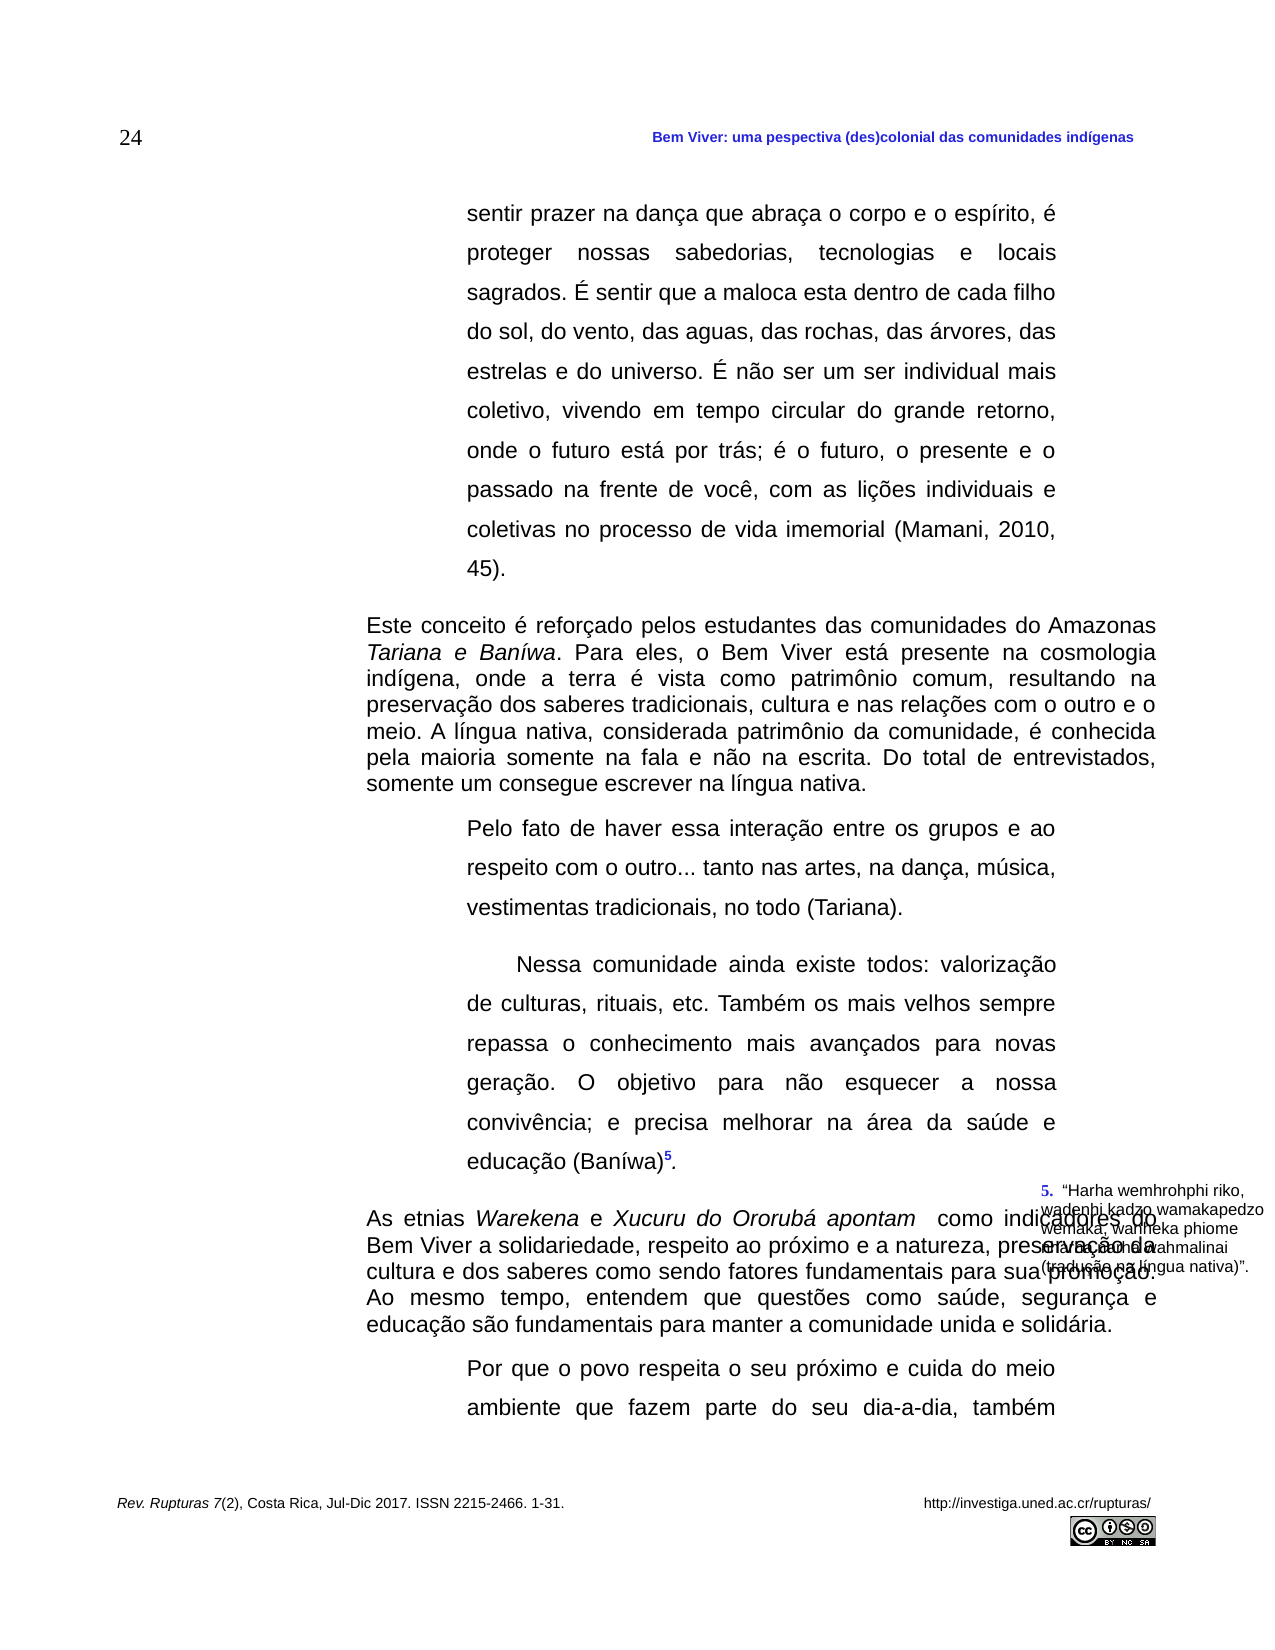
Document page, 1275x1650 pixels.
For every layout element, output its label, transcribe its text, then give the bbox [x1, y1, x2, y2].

text Nessa comunidade ainda existe todos: valorização de culturas, rituais, etc. Também os mais velhos sempre repassa o conhecimento mais avançados para novas geração. O objetivo para não esquecer a nossa convivência; e precisa melhorar na área da saúde e educação (Baníwa)5. [467, 951, 1056, 1174]
text Pelo fato de haver essa interação entre os grupos e ao respeito com o outro... tanto nas artes, na dança, música, vestimentas tradicionais, no todo (Tariana). [467, 814, 1056, 920]
text As etnias Warekena e Xucuru do Ororubá apontam como indicadores do Bem Viver a solidariedade, respeito ao próximo e a natureza, preservação da cultura e dos saberes como sendo fatores fundamentais para sua promoção. Ao mesmo tempo, entendem que questões como saúde, segurança e educação são fundamentais para manter a comunidade unida e solidária. [366, 1205, 1157, 1337]
text A Agenda Indígena Amazônica assinala que "voltar à maloca” ê retornar até nós mesmos, ê valorizar mais o saber ancestral, a relação harmoniosa com o meio. É sentir prazer na dança que abraça o corpo e o espírito, é proteger nossas sabedorias, tecnologias e locais sagrados. É sentir que a maloca esta dentro de cada filho do sol, do vento, das aguas, das rochas, das árvores, das estrelas e do universo. É não ser um ser individual mais coletivo, vivendo em tempo circular do grande retorno, onde o futuro está por trás; é o futuro, o presente e o passado na frente de você, com as lições individuais e coletivas no processo de vida imemorial (Mamani, 2010, 45). [467, 200, 1056, 581]
picture [1070, 1516, 1156, 1546]
text Por que o povo respeita o seu próximo e cuida do meio ambiente que fazem parte do seu dia-a-dia, também [467, 1355, 1056, 1421]
text Este conceito é reforçado pelos estudantes das comunidades do Amazonas Tariana e Baníwa. Para eles, o Bem Viver está presente na cosmologia indígena, onde a terra é vista como patrimônio comum, resultando na preservação dos saberes tradicionais, cultura e nas relações com o outro e o meio. A língua nativa, considerada patrimônio da comunidade, é conhecida pela maioria somente na fala e não na escrita. Do total de entrevistados, somente um consegue escrever na língua nativa. [366, 612, 1157, 797]
